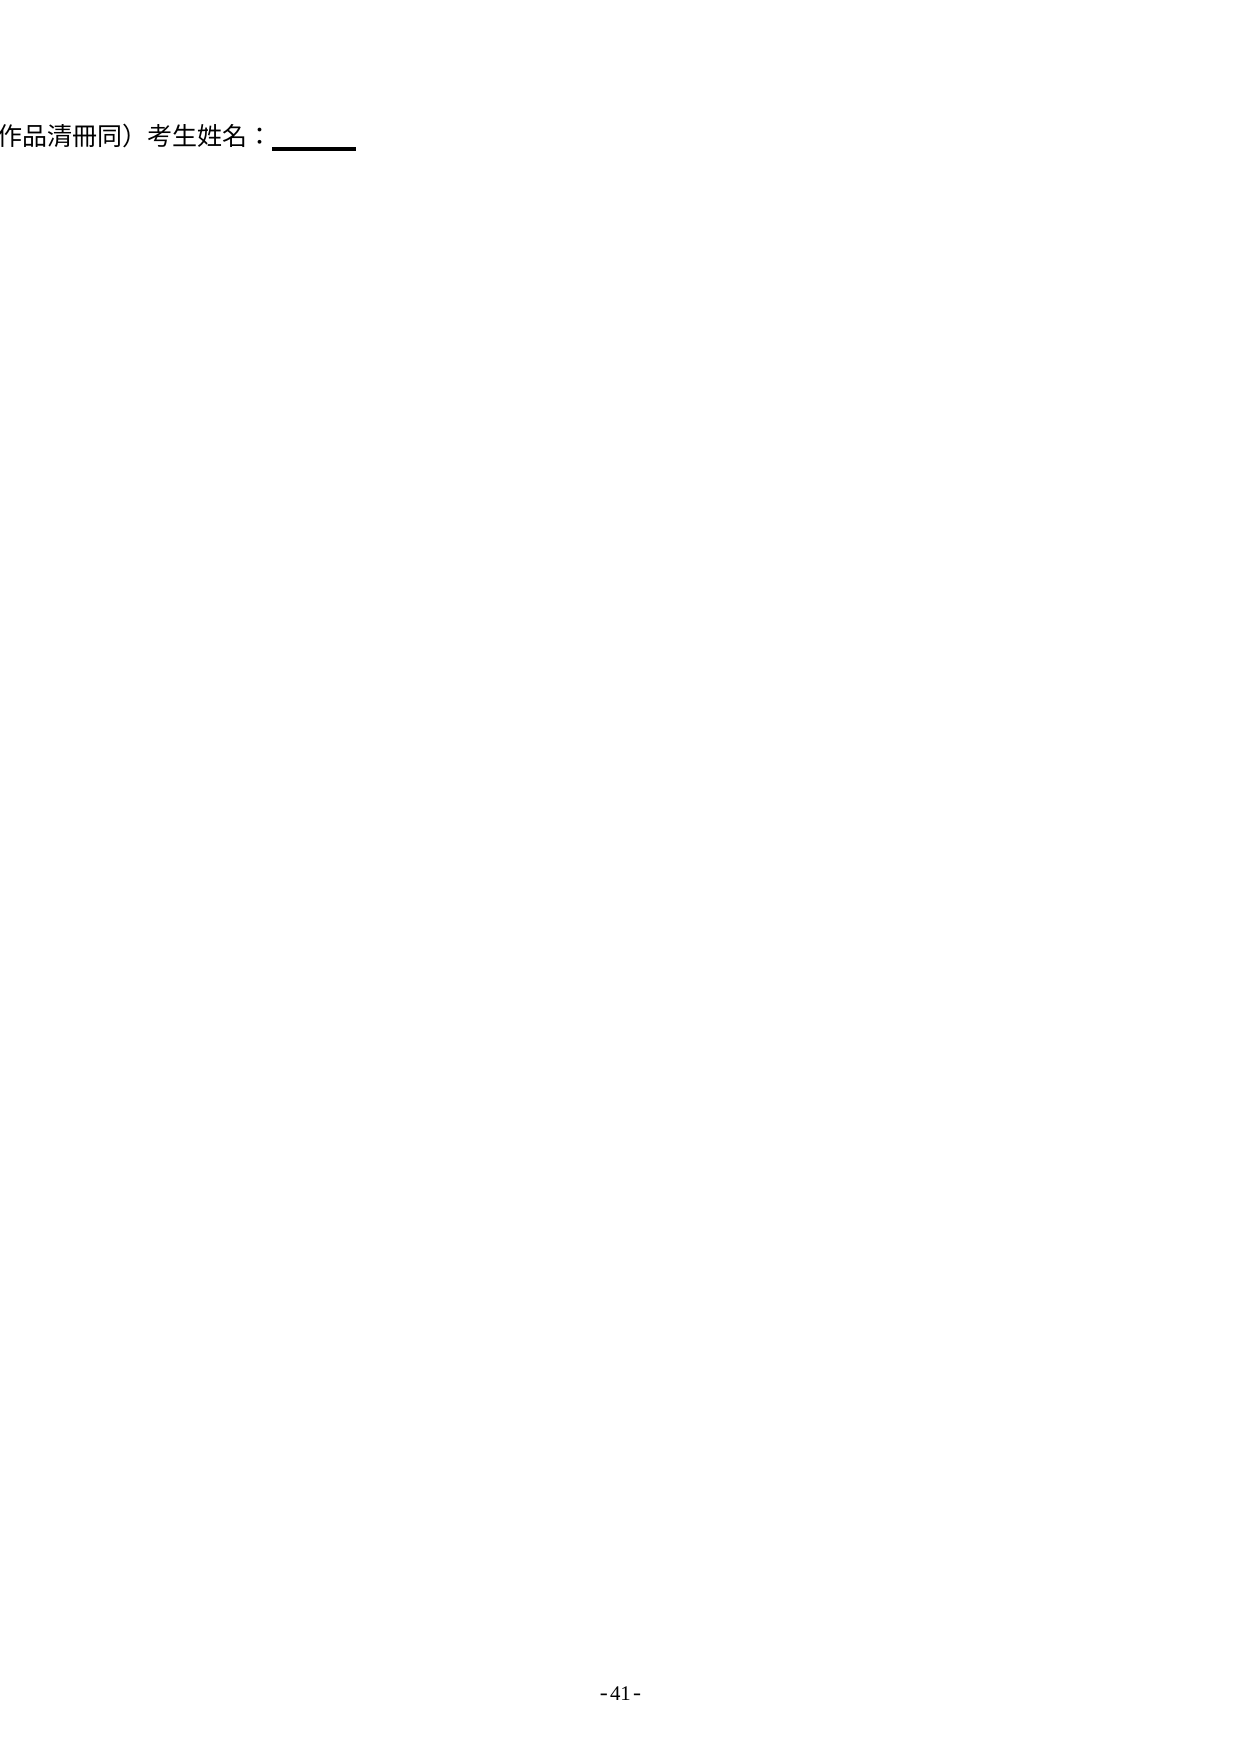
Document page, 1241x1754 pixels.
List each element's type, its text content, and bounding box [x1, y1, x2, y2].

text 編號： 題目： （與作品清冊同）考生姓名： [0, 116, 1152, 152]
